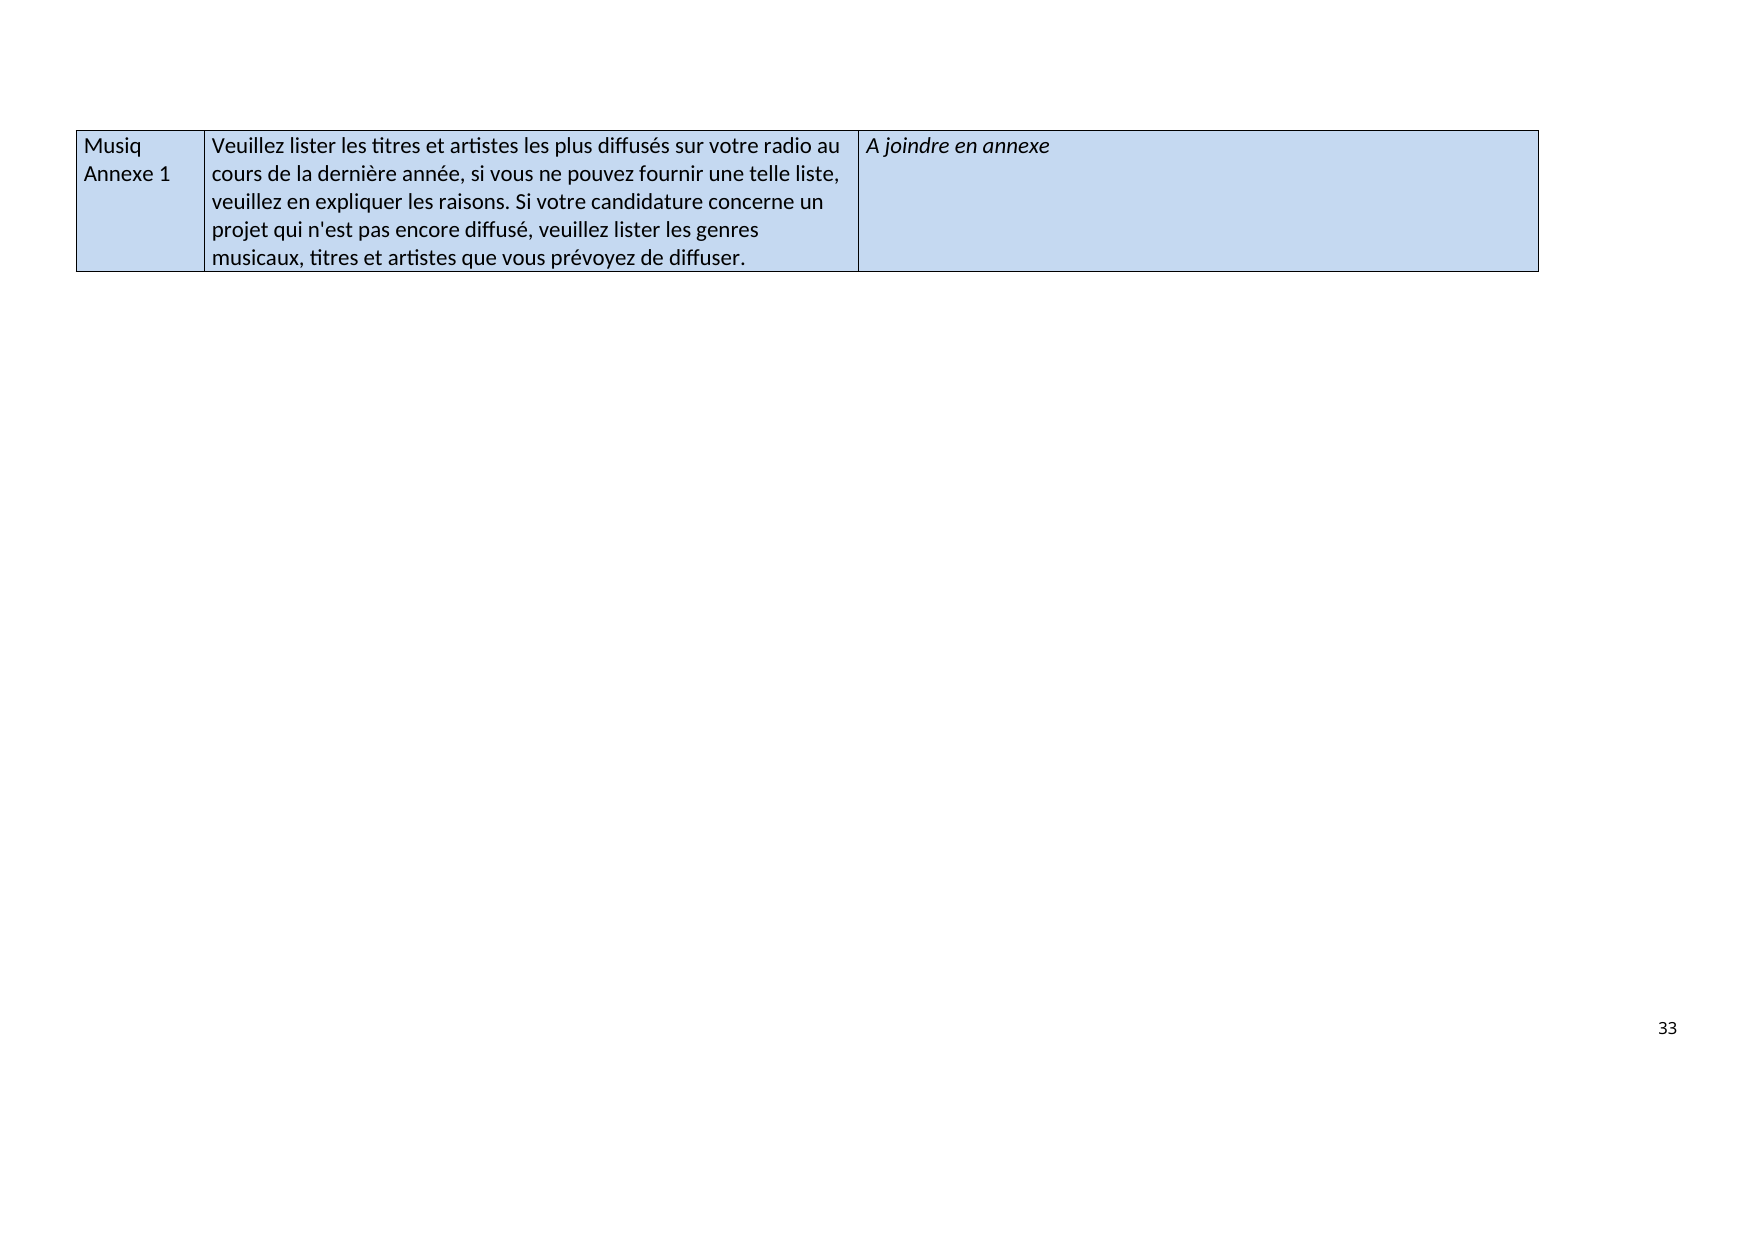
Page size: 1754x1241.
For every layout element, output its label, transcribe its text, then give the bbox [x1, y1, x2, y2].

table_cell Veuillez lister les titres et artistes les plus diffusés sur votre radio au cours de la dernière année, si vous ne pouvez fournir une telle liste, veuillez en expliquer les raisons. Si votre candidature concerne un projet qui n'est pas encore diffusé, veuillez lister les genres musicaux, titres et artistes que vous prévoyez de diffuser. [205, 131, 858, 271]
table_cell Musiq Annexe 1 [77, 131, 204, 271]
table_cell A joindre en annexe [859, 131, 1538, 271]
